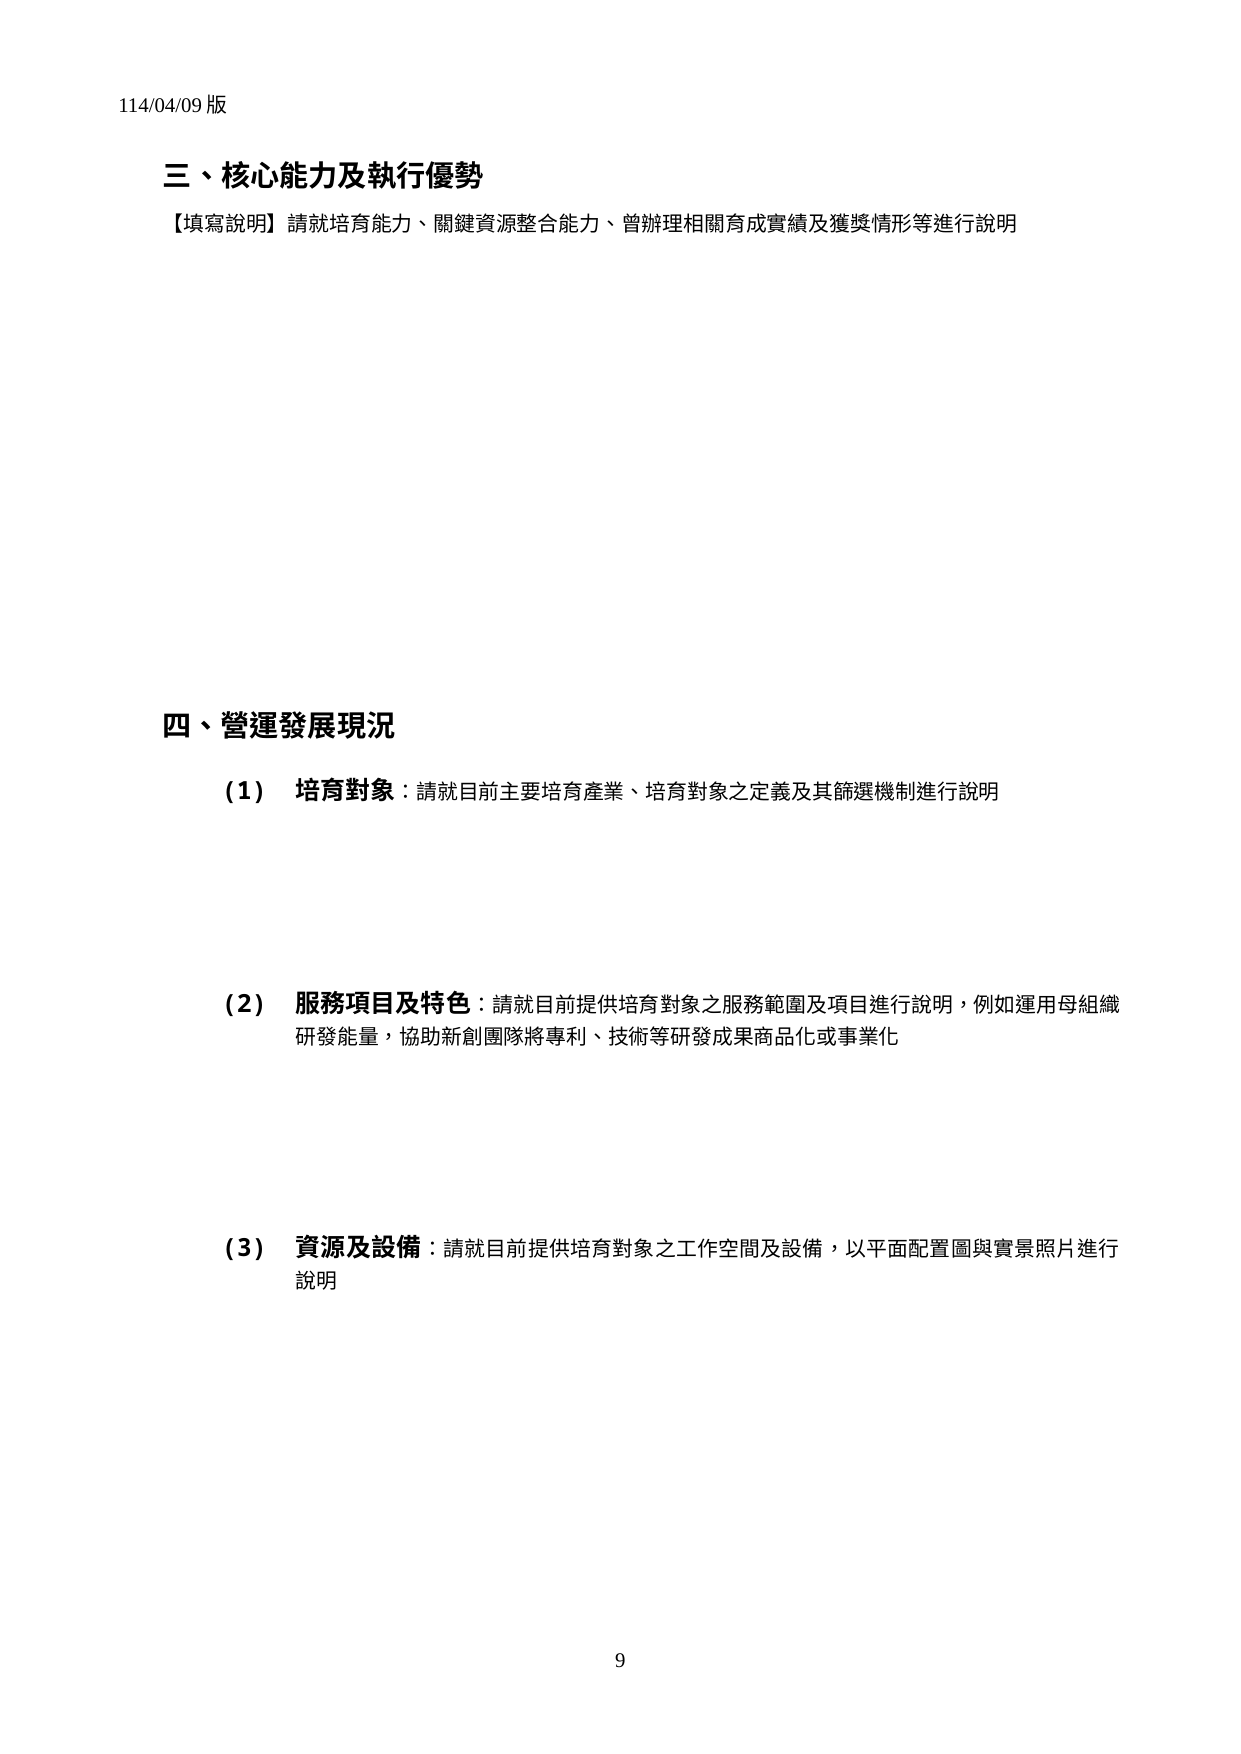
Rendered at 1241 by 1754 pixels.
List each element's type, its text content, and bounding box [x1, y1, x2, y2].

list 培育對象：請就目前主要培育產業、培育對象之定義及其篩選機制進行說明 [168, 770, 1122, 806]
list 資源及設備：請就目前提供培育對象之工作空間及設備，以平面配置圖與實景照片進行說明 [222, 1228, 1122, 1294]
text 【填寫說明】請就培育能力、關鍵資源整合能力、曾辦理相關育成實績及獲獎情形等進行說明 [162, 207, 1122, 237]
text 四、營運發展現況 [118, 703, 1122, 745]
text 三、核心能力及執行優勢 [163, 152, 1122, 194]
list 服務項目及特色：請就目前提供培育對象之服務範圍及項目進行說明，例如運用母組織研發能量，協助新創團隊將專利、技術等研發成果商品化或事業化 [222, 984, 1122, 1050]
